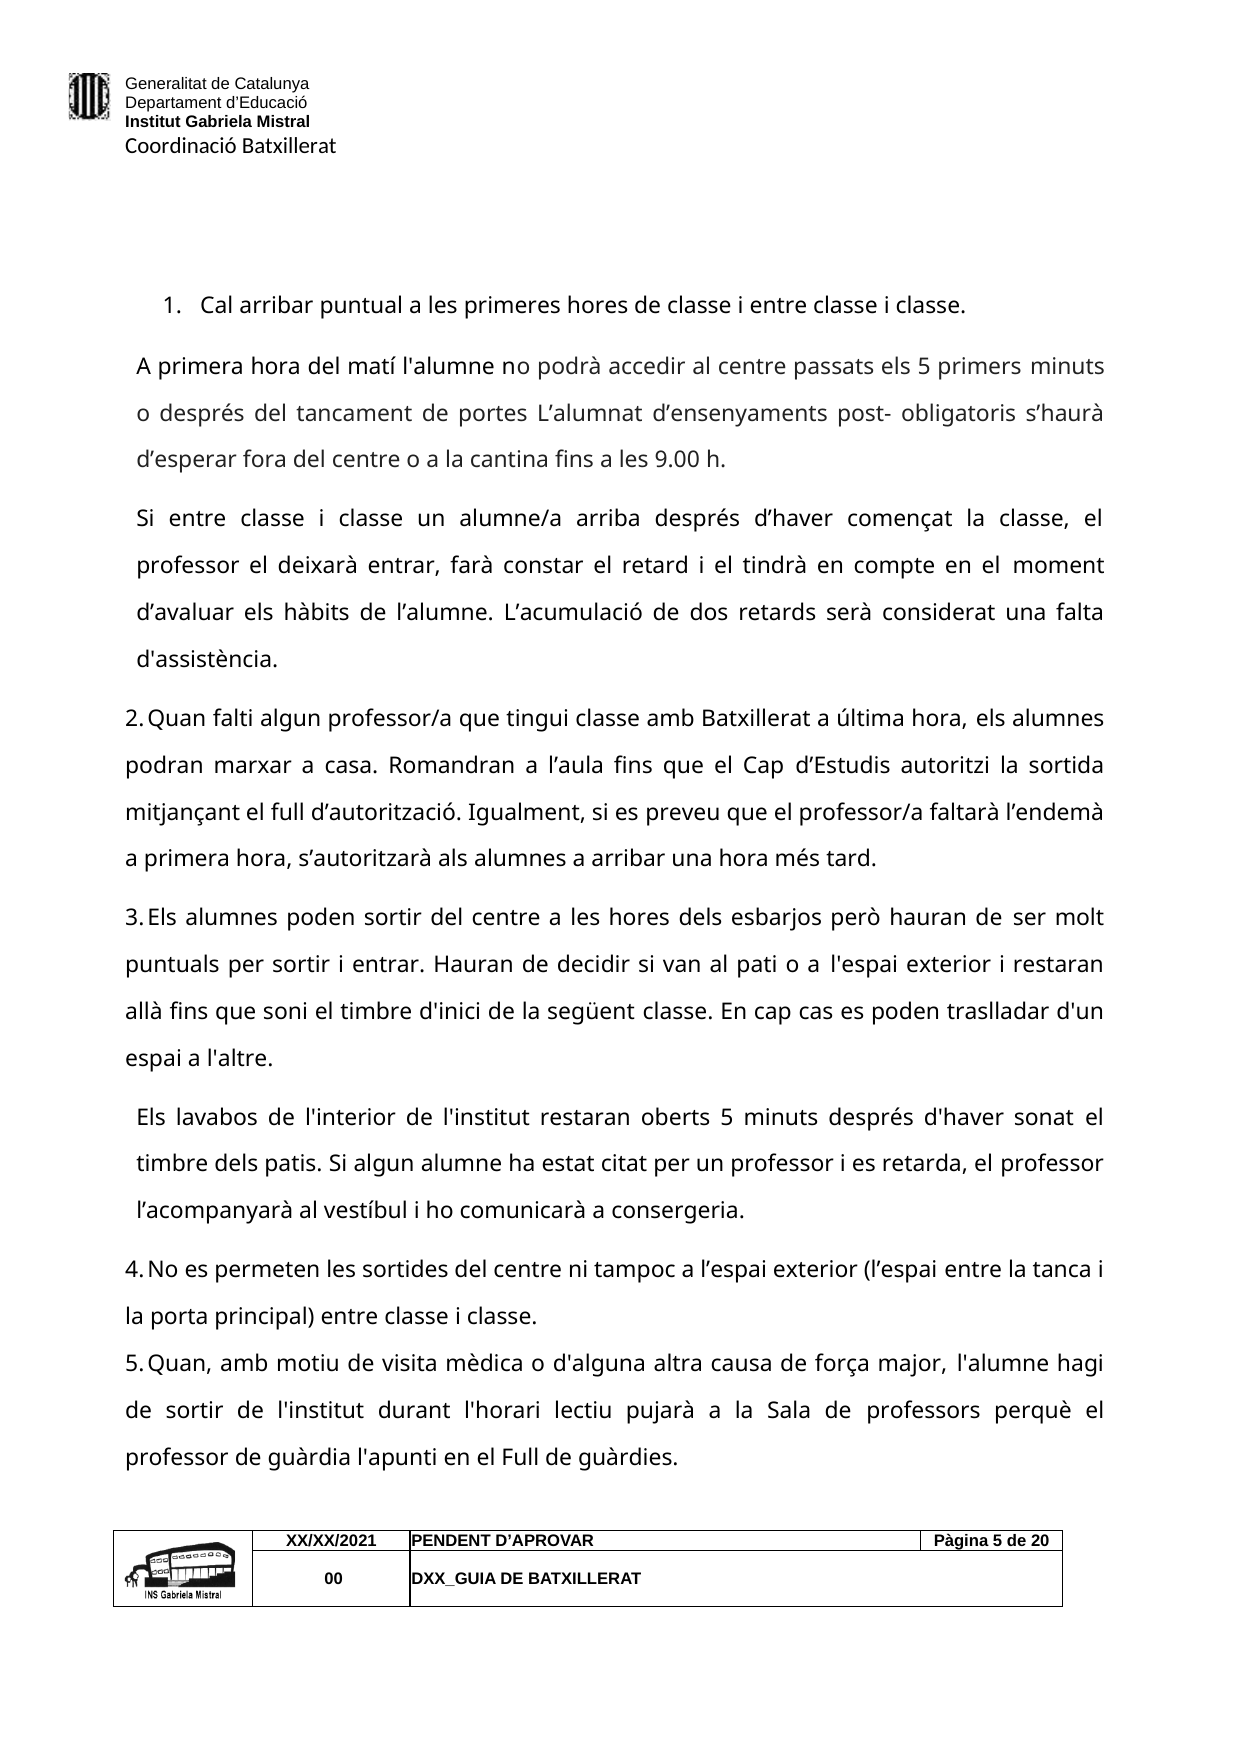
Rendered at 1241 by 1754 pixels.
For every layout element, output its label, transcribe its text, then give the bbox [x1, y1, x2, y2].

text A primera hora del matí l'alumne no podrà accedir al centre passats els 5 primers minuts o després del tancament de portes L’alumnat d’ensenyaments post- obligatoris s’haurà d’esperar fora del centre o a la cantina fins a les 9.00 h. [136, 349, 1105, 474]
list No es permeten les sortides del centre ni tampoc a l’espai exterior (l’espai entre la tanca i la porta principal) entre classe i classe. [125, 1253, 1104, 1331]
text Si entre classe i classe un alumne/a arriba després d’haver començat la classe, el professor el deixarà entrar, farà constar el retard i el tindrà en compte en el moment d’avaluar els hàbits de l’alumne. L’acumulació de dos retards serà considerat una falta d'assistència. [136, 502, 1104, 674]
list Cal arribar puntual a les primeres hores de classe i entre classe i classe. [162, 289, 1117, 320]
list Quan, amb motiu de visita mèdica o d'alguna altra causa de força major, l'alumne hagi de sortir de l'institut durant l'horari lectiu pujarà a la Sala de professors perquè el professor de guàrdia l'apunti en el Full de guàrdies. [125, 1347, 1104, 1472]
list Els alumnes poden sortir del centre a les hores dels esbarjos però hauran de ser molt puntuals per sortir i entrar. Hauran de decidir si van al pati o a l'espai exterior i restaran allà fins que soni el timbre d'inici de la següent classe. En cap cas es poden traslladar d'un espai a l'altre. [125, 901, 1104, 1073]
text Els lavabos de l'interior de l'institut restaran oberts 5 minuts després d'haver sonat el timbre dels patis. Si algun alumne ha estat citat per un professor i es retarda, el professor l’acompanyarà al vestíbul i ho comunicarà a consergeria. [136, 1101, 1104, 1226]
list Quan falti algun professor/a que tingui classe amb Batxillerat a última hora, els alumnes podran marxar a casa. Romandran a l’aula fins que el Cap d’Estudis autoritzi la sortida mitjançant el full d’autorització. Igualment, si es preveu que el professor/a faltarà l’endemà a primera hora, s’autoritzarà als alumnes a arribar una hora més tard. [125, 702, 1104, 874]
